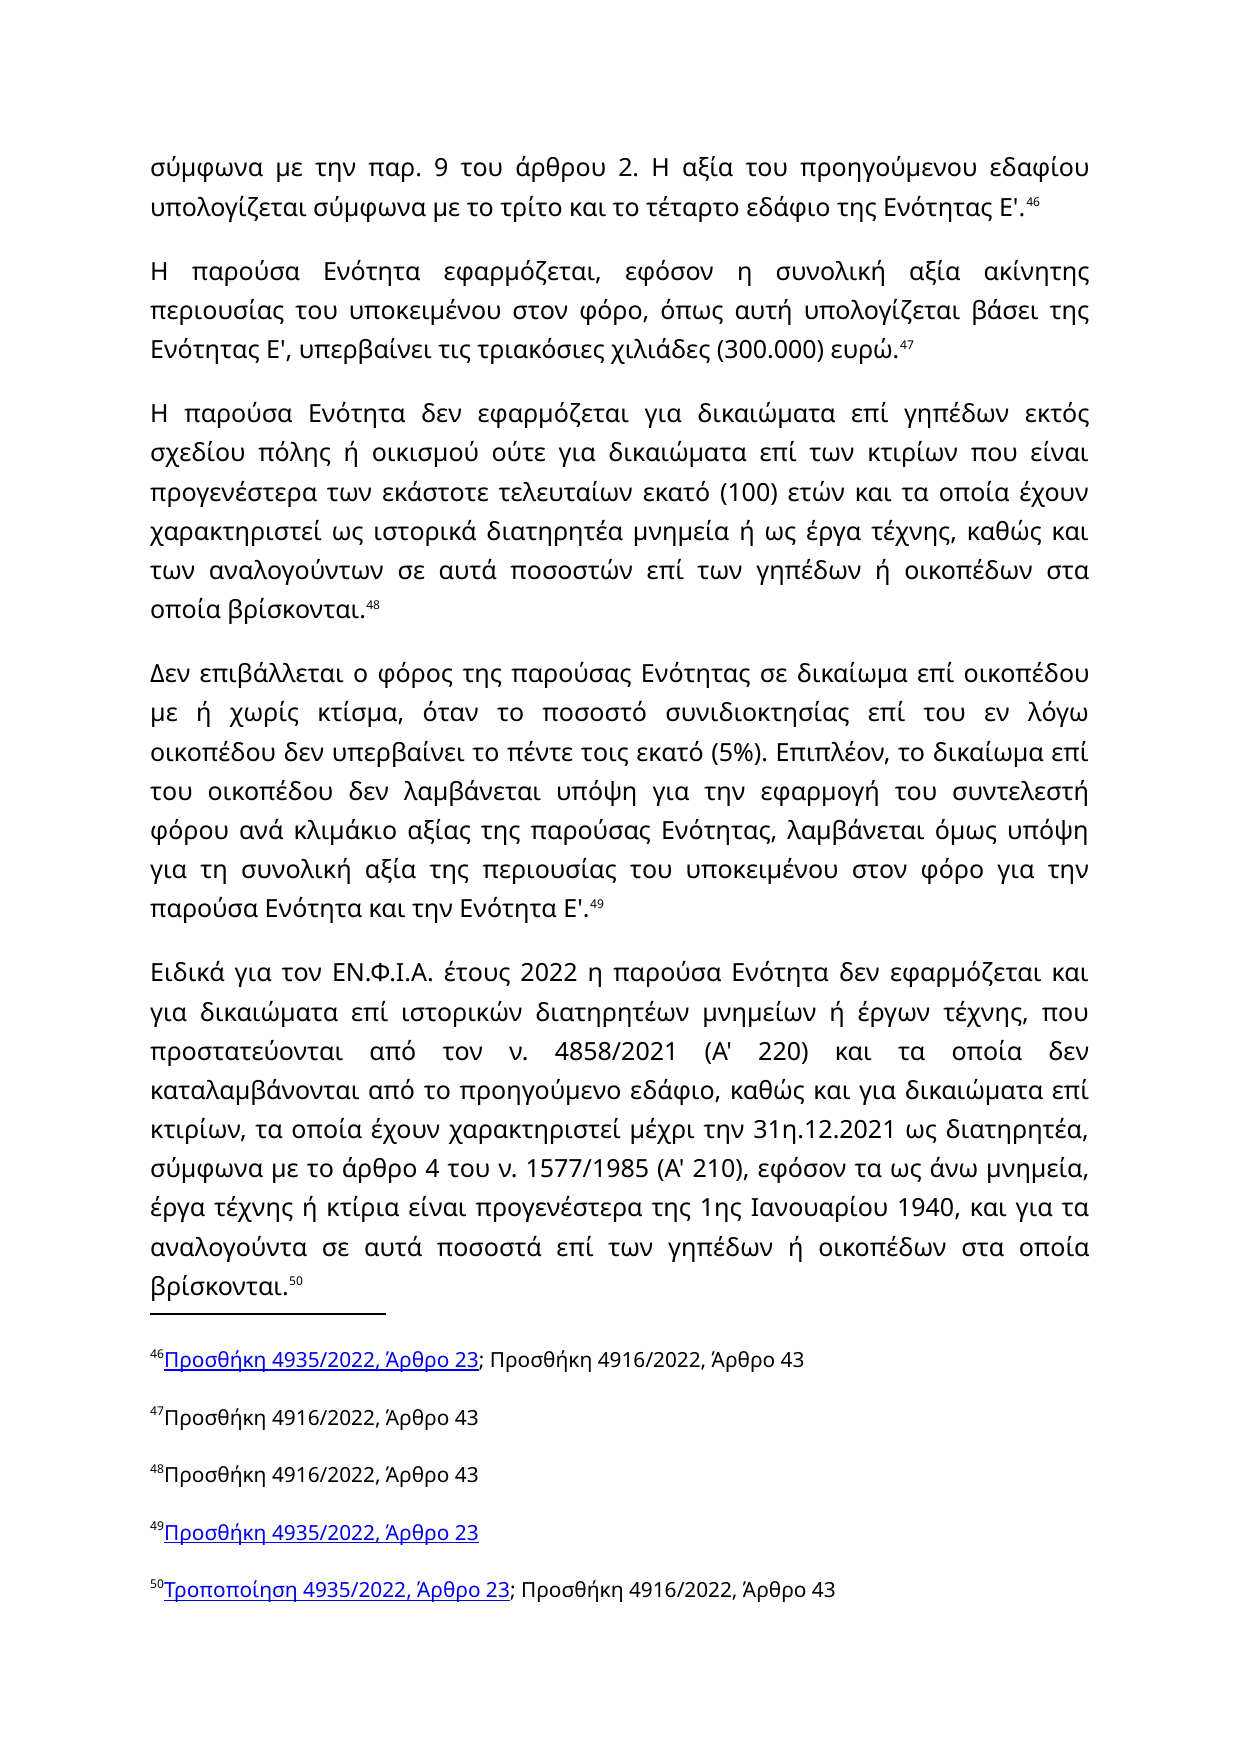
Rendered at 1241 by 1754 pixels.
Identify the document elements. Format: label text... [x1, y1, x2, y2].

text Η παρούσα Ενότητα εφαρμόζεται, εφόσον η συνολική αξία ακίνητης περιουσίας του υποκειμένου στον φόρο, όπως αυτή υπολογίζεται βάσει της Ενότητας Ε', υπερβαίνει τις τριακόσιες χιλιάδες (300.000) ευρώ. [150, 253, 1090, 366]
text Δεν επιβάλλεται ο φόρος της παρούσας Ενότητας σε δικαίωμα επί οικοπέδου με ή χωρίς κτίσμα, όταν το ποσοστό συνιδιοκτησίας επί του εν λόγω οικοπέδου δεν υπερβαίνει το πέντε τοις εκατό (5%). Επιπλέον, το δικαίωμα επί του οικοπέδου δεν λαμβάνεται υπόψη για την εφαρμογή του συντελεστή φόρου ανά κλιμάκιο αξίας της παρούσας Ενότητας, λαμβάνεται όμως υπόψη για τη συνολική αξία της περιουσίας του υποκειμένου στον φόρο για την παρούσα Ενότητα και την Ενότητα Ε'. [150, 656, 1090, 925]
text Ειδικά για τον ΕΝ.Φ.Ι.Α. έτους 2022 η παρούσα Ενότητα δεν εφαρμόζεται και για δικαιώματα επί ιστορικών διατηρητέων μνημείων ή έργων τέχνης, που προστατεύονται από τον ν. 4858/2021 (Α' 220) και τα οποία δεν καταλαμβάνονται από το προηγούμενο εδάφιο, καθώς και για δικαιώματα επί κτιρίων, τα οποία έχουν χαρακτηριστεί μέχρι την 31η.12.2021 ως διατηρητέα, σύμφωνα με το άρθρο 4 του ν. 1577/1985 (Α' 210), εφόσον τα ως άνω μνημεία, έργα τέχνης ή κτίρια είναι προγενέστερα της 1ης Ιανουαρίου 1940, και για τα αναλογούντα σε αυτά ποσοστά επί των γηπέδων ή οικοπέδων στα οποία βρίσκονται. [150, 955, 1090, 1302]
text Προσθήκη 4916/2022, Άρθρο 43 [150, 1403, 1090, 1431]
text Προσθήκη 4935/2022, Άρθρο 23 [150, 1518, 1090, 1546]
text Προσθήκη 4935/2022, Άρθρο 23; Προσθήκη 4916/2022, Άρθρο 43 [150, 1345, 1090, 1373]
text σύμφωνα με την παρ. 9 του άρθρου 2. Η αξία του προηγούμενου εδαφίου υπολογίζεται σύμφωνα με το τρίτο και το τέταρτο εδάφιο της Ενότητας Ε'. [150, 150, 1090, 223]
text Τροποποίηση 4935/2022, Άρθρο 23; Προσθήκη 4916/2022, Άρθρο 43 [150, 1576, 1090, 1604]
text Η παρούσα Ενότητα δεν εφαρμόζεται για δικαιώματα επί γηπέδων εκτός σχεδίου πόλης ή οικισμού ούτε για δικαιώματα επί των κτιρίων που είναι προγενέστερα των εκάστοτε τελευταίων εκατό (100) ετών και τα οποία έχουν χαρακτηριστεί ως ιστορικά διατηρητέα μνημεία ή ως έργα τέχνης, καθώς και των αναλογούντων σε αυτά ποσοστών επί των γηπέδων ή οικοπέδων στα οποία βρίσκονται. [150, 396, 1090, 626]
text Προσθήκη 4916/2022, Άρθρο 43 [150, 1460, 1090, 1489]
